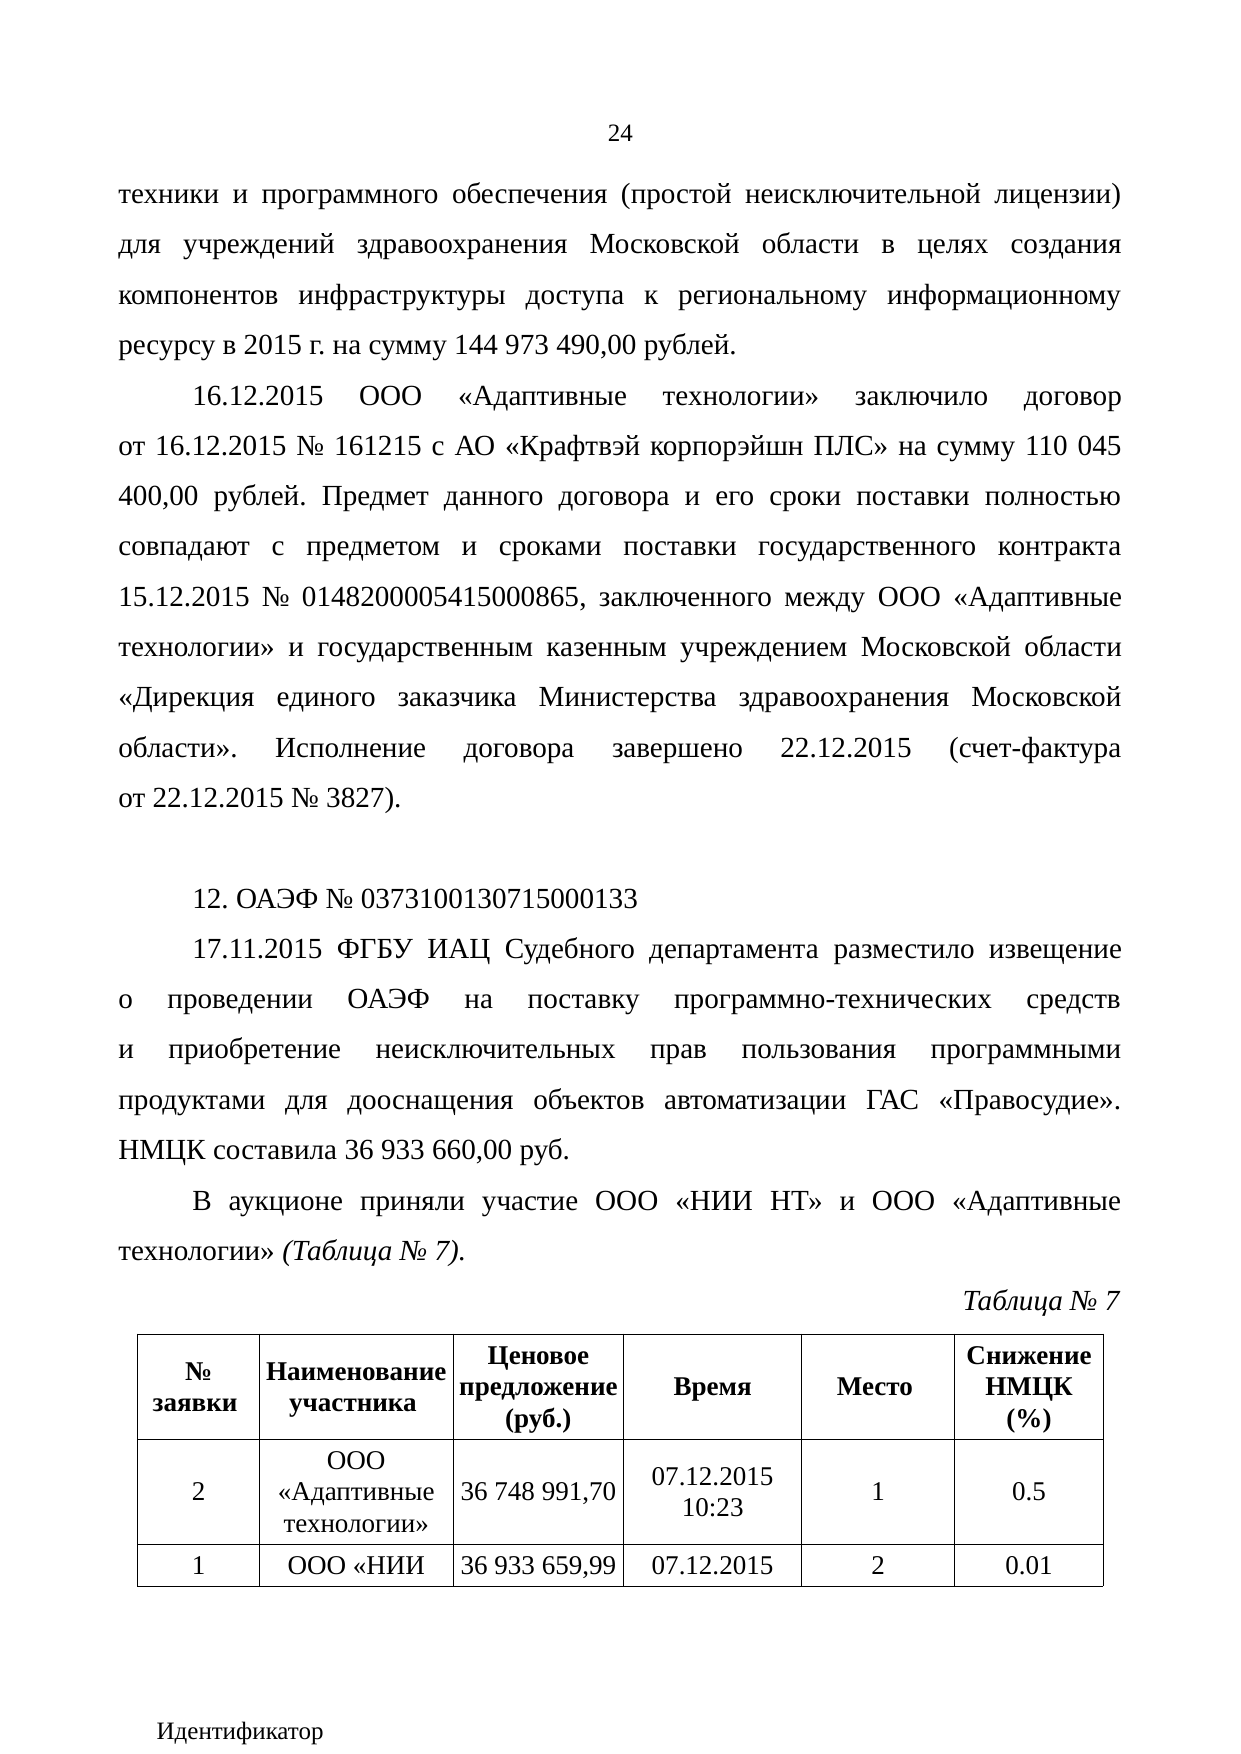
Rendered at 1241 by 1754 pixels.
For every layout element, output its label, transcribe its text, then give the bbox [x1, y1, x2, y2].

table_cell 36 748 991,70 [454, 1440, 623, 1543]
table_header Место [802, 1335, 954, 1438]
text 12. ОАЭФ № 0373100130715000133 [118, 881, 1122, 914]
table_cell 1 [138, 1545, 259, 1586]
text 17.11.2015 ФГБУ ИАЦ Судебного департамента разместило извещение о проведении ОАЭФ на поставку программно-технических средств и приобретение неисключительных прав пользования программными продуктами для дооснащения объектов автоматизации ГАС «Правосудие». НМЦК составила 36 933 660,00 руб. [118, 931, 1122, 1166]
table_header Ценовое предложение (руб.) [454, 1335, 623, 1438]
table_cell 07.12.2015 10:23 [624, 1440, 801, 1543]
table_cell 2 [138, 1440, 259, 1543]
table_cell ООО «НИИ [260, 1545, 453, 1586]
text В аукционе приняли участие ООО «НИИ НТ» и ООО «Адаптивные технологии» (Таблица № 7). [118, 1183, 1122, 1266]
table_cell 0,5 [955, 1440, 1103, 1543]
table_cell ООО «Адаптивные технологии» [260, 1440, 453, 1543]
text 16.12.2015 ООО «Адаптивные технологии» заключило договор от 16.12.2015 № 161215 с АО «Крафтвэй корпорэйшн ПЛС» на сумму 110 045 400,00 рублей. Предмет данного договора и его сроки поставки полностью совпадают с предметом и сроками поставки государственного контракта 15.12.2015 № 0148200005415000865, заключенного между ООО «Адаптивные технологии» и государственным казенным учреждением Московской области «Дирекция единого заказчика Министерства здравоохранения Московской области». Исполнение договора завершено 22.12.2015 (счет-фактура от 22.12.2015 № 3827). [118, 378, 1122, 814]
table_cell 1 [802, 1440, 954, 1543]
table_cell 07.12.2015 [624, 1545, 801, 1586]
table_header Наименование участника [260, 1335, 453, 1438]
table_header Снижение НМЦК (%) [955, 1335, 1103, 1438]
text техники и программного обеспечения (простой неисключительной лицензии) для учреждений здравоохранения Московской области в целях создания компонентов инфраструктуры доступа к региональному информационному ресурсу в 2015 г. на сумму 144 973 490,00 рублей. [118, 176, 1122, 361]
table_header № заявки [138, 1335, 259, 1438]
table_cell 0,01 [955, 1545, 1103, 1586]
table_cell 2 [802, 1545, 954, 1586]
table_cell 36 933 659,99 [454, 1545, 623, 1586]
table_header Время [624, 1335, 801, 1438]
text Таблица № 7 [118, 1283, 1122, 1317]
